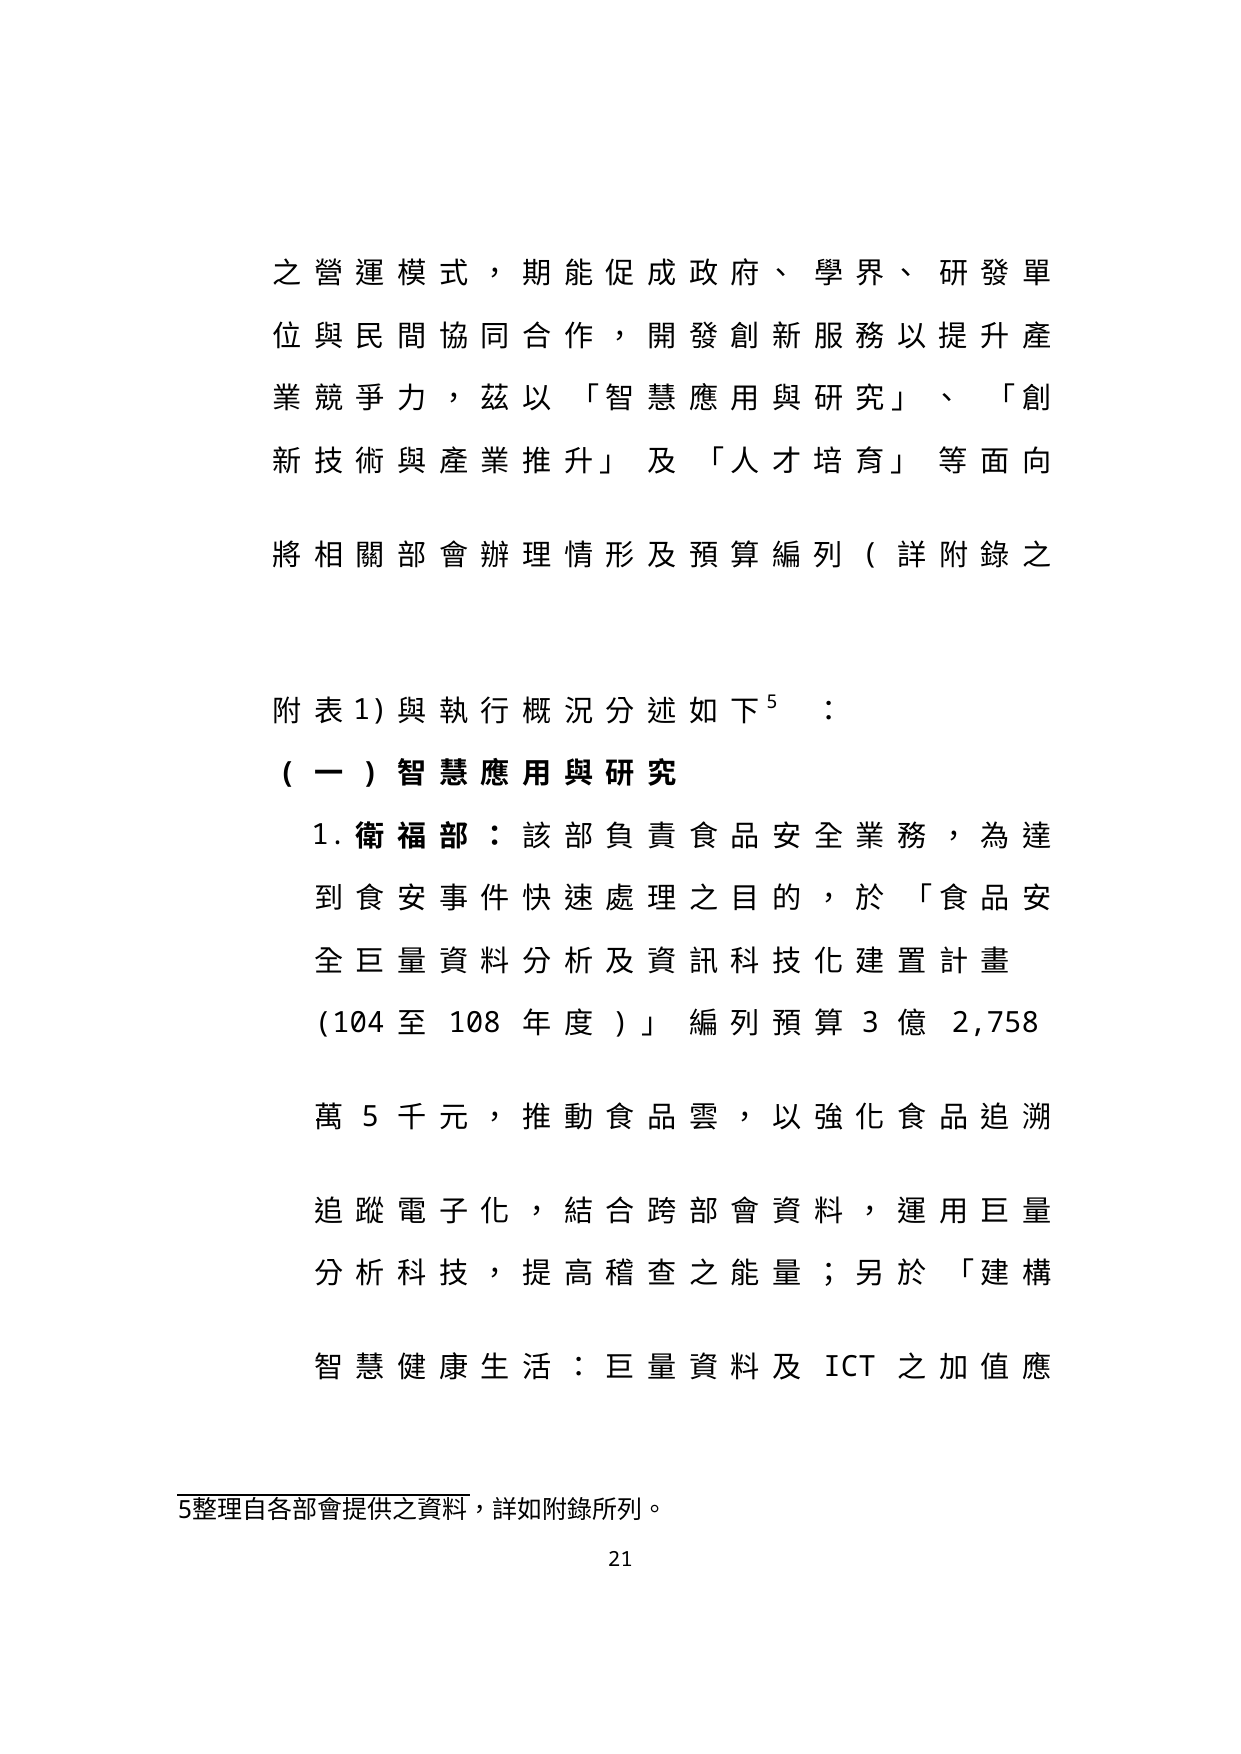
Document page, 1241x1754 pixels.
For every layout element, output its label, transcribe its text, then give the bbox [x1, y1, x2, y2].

text 近年來政府積極推動雲端應用(如警政雲、食品雲)已具雛型，雲端運算發展已成為驅動政府發展創新應用及產業轉型之重要動力，以既有雲端運算之應用環境為基礎，推動以巨量資料分析與開放資料介面等為關鍵服務之營運模式，期能促成政府、學界、研發單位與民間協同合作，開發創新服務以提升產業競爭力，茲以「智慧應用與研究」、「創新技術與產業推升」及「人才培育」等面向將相關部會辦理情形及預算編列(詳附錄之附表1)與執行概況分述如下： [242, 229, 1058, 729]
text (一)智慧應用與研究 [242, 729, 1058, 792]
text 1.衛福部：該部負責食品安全業務，為達到食安事件快速處理之目的，於「食品安全巨量資料分析及資訊科技化建置計畫(104至108年度)」編列預算3億2,758萬5千元，推動食品雲，以強化食品追溯追蹤電子化，結合跨部會資料，運用巨量分析科技，提高稽查之能量；另於「建構智慧健康生活：巨量資料及ICT之加值應 [271, 792, 1058, 1417]
text 整理自各部會提供之資料，詳如附錄所列。 [177, 1496, 1063, 1525]
